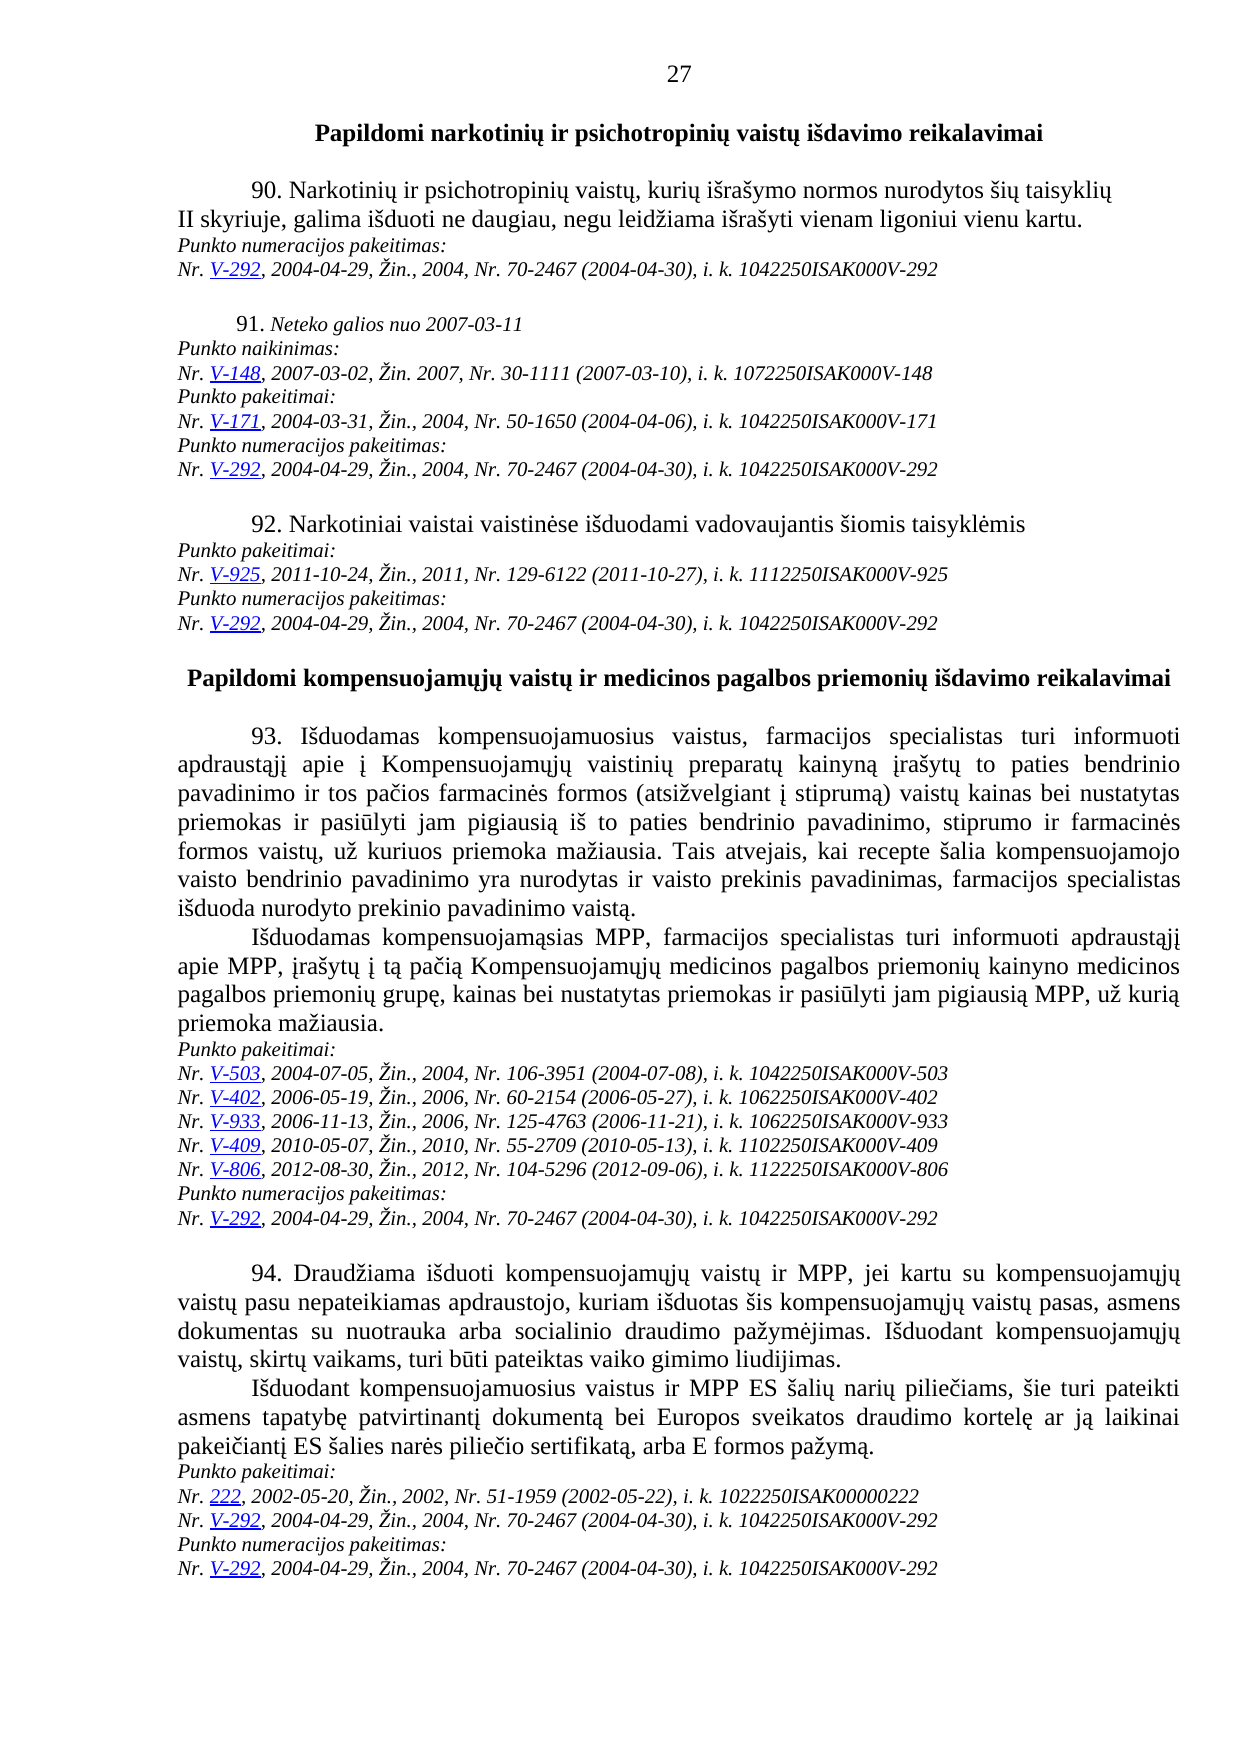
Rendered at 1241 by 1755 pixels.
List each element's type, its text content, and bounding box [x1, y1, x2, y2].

text Nr. V-925, 2011-10-24, Žin., 2011, Nr. 129-6122 (2011-10-27), i. k. 1112250ISAK000V-925 [177, 562, 1181, 586]
text 94. Draudžiama išduoti kompensuojamųjų vaistų ir MPP, jei kartu su kompensuojamųjų vaistų pasu nepateikiamas apdraustojo, kuriam išduotas šis kompensuojamųjų vaistų pasas, asmens dokumentas su nuotrauka arba socialinio draudimo pažymėjimas. Išduodant kompensuojamųjų vaistų, skirtų vaikams, turi būti pateiktas vaiko gimimo liudijimas. [177, 1258, 1181, 1373]
text Punkto numeracijos pakeitimas: [177, 586, 1181, 610]
text 92. Narkotiniai vaistai vaistinėse išduodami vadovaujantis šiomis taisyklėmis [177, 509, 1181, 538]
text Nr. V-292, 2004-04-29, Žin., 2004, Nr. 70-2467 (2004-04-30), i. k. 1042250ISAK000V-292 [177, 1556, 1181, 1580]
text Nr. V-292, 2004-04-29, Žin., 2004, Nr. 70-2467 (2004-04-30), i. k. 1042250ISAK000V-292 [177, 1508, 1181, 1532]
text 90. Narkotinių ir psichotropinių vaistų, kurių išrašymo normos nurodytos šių taisyklių II skyriuje, galima išduoti ne daugiau, negu leidžiama išrašyti vienam ligoniui vienu kartu. [177, 176, 1122, 233]
text Nr. V-292, 2004-04-29, Žin., 2004, Nr. 70-2467 (2004-04-30), i. k. 1042250ISAK000V-292 [177, 457, 1181, 481]
text Nr. V-292, 2004-04-29, Žin., 2004, Nr. 70-2467 (2004-04-30), i. k. 1042250ISAK000V-292 [177, 257, 1181, 281]
text 91. Neteko galios nuo 2007-03-11 [177, 310, 1181, 336]
text Nr. V-292, 2004-04-29, Žin., 2004, Nr. 70-2467 (2004-04-30), i. k. 1042250ISAK000V-292 [177, 610, 1181, 634]
text Punkto numeracijos pakeitimas: [177, 433, 1181, 457]
text Išduodamas kompensuojamąsias MPP, farmacijos specialistas turi informuoti apdraustąjį apie MPP, įrašytų į tą pačią Kompensuojamųjų medicinos pagalbos priemonių kainyno medicinos pagalbos priemonių grupę, kainas bei nustatytas priemokas ir pasiūlyti jam pigiausią MPP, už kurią priemoka mažiausia. [177, 922, 1181, 1037]
text Punkto numeracijos pakeitimas: [177, 1532, 1181, 1556]
text Nr. V-171, 2004-03-31, Žin., 2004, Nr. 50-1650 (2004-04-06), i. k. 1042250ISAK000V-171 [177, 408, 1181, 433]
text Papildomi kompensuojamųjų vaistų ir medicinos pagalbos priemonių išdavimo reikalavimai [177, 663, 1181, 692]
text Nr. V-402, 2006-05-19, Žin., 2006, Nr. 60-2154 (2006-05-27), i. k. 1062250ISAK000V-402 [177, 1085, 1181, 1109]
text 93. Išduodamas kompensuojamuosius vaistus, farmacijos specialistas turi informuoti apdraustąjį apie į Kompensuojamųjų vaistinių preparatų kainyną įrašytų to paties bendrinio pavadinimo ir tos pačios farmacinės formos (atsižvelgiant į stiprumą) vaistų kainas bei nustatytas priemokas ir pasiūlyti jam pigiausią iš to paties bendrinio pavadinimo, stiprumo ir farmacinės formos vaistų, už kuriuos priemoka mažiausia. Tais atvejais, kai recepte šalia kompensuojamojo vaisto bendrinio pavadinimo yra nurodytas ir vaisto prekinis pavadinimas, farmacijos specialistas išduoda nurodyto prekinio pavadinimo vaistą. [177, 721, 1181, 922]
text Nr. V-292, 2004-04-29, Žin., 2004, Nr. 70-2467 (2004-04-30), i. k. 1042250ISAK000V-292 [177, 1205, 1181, 1229]
text Punkto pakeitimai: [177, 1459, 1181, 1483]
text Punkto numeracijos pakeitimas: [177, 1181, 1181, 1205]
text Nr. V-409, 2010-05-07, Žin., 2010, Nr. 55-2709 (2010-05-13), i. k. 1102250ISAK000V-409 [177, 1133, 1181, 1157]
text Nr. V-148, 2007-03-02, Žin. 2007, Nr. 30-1111 (2007-03-10), i. k. 1072250ISAK000V-148 [177, 360, 1181, 384]
text Papildomi narkotinių ir psichotropinių vaistų išdavimo reikalavimai [177, 118, 1181, 147]
text Nr. V-933, 2006-11-13, Žin., 2006, Nr. 125-4763 (2006-11-21), i. k. 1062250ISAK000V-933 [177, 1109, 1181, 1133]
text Nr. V-806, 2012-08-30, Žin., 2012, Nr. 104-5296 (2012-09-06), i. k. 1122250ISAK000V-806 [177, 1157, 1181, 1181]
text Punkto pakeitimai: [177, 384, 1181, 408]
text Nr. 222, 2002-05-20, Žin., 2002, Nr. 51-1959 (2002-05-22), i. k. 1022250ISAK00000222 [177, 1483, 1181, 1508]
text Išduodant kompensuojamuosius vaistus ir MPP ES šalių narių piliečiams, šie turi pateikti asmens tapatybę patvirtinantį dokumentą bei Europos sveikatos draudimo kortelę ar ją laikinai pakeičiantį ES šalies narės piliečio sertifikatą, arba E formos pažymą. [177, 1373, 1181, 1459]
text Punkto naikinimas: [177, 336, 1181, 360]
text Punkto pakeitimai: [177, 1037, 1181, 1061]
text Punkto numeracijos pakeitimas: [177, 233, 1181, 257]
text Punkto pakeitimai: [177, 538, 1181, 562]
text Nr. V-503, 2004-07-05, Žin., 2004, Nr. 106-3951 (2004-07-08), i. k. 1042250ISAK000V-503 [177, 1061, 1181, 1085]
